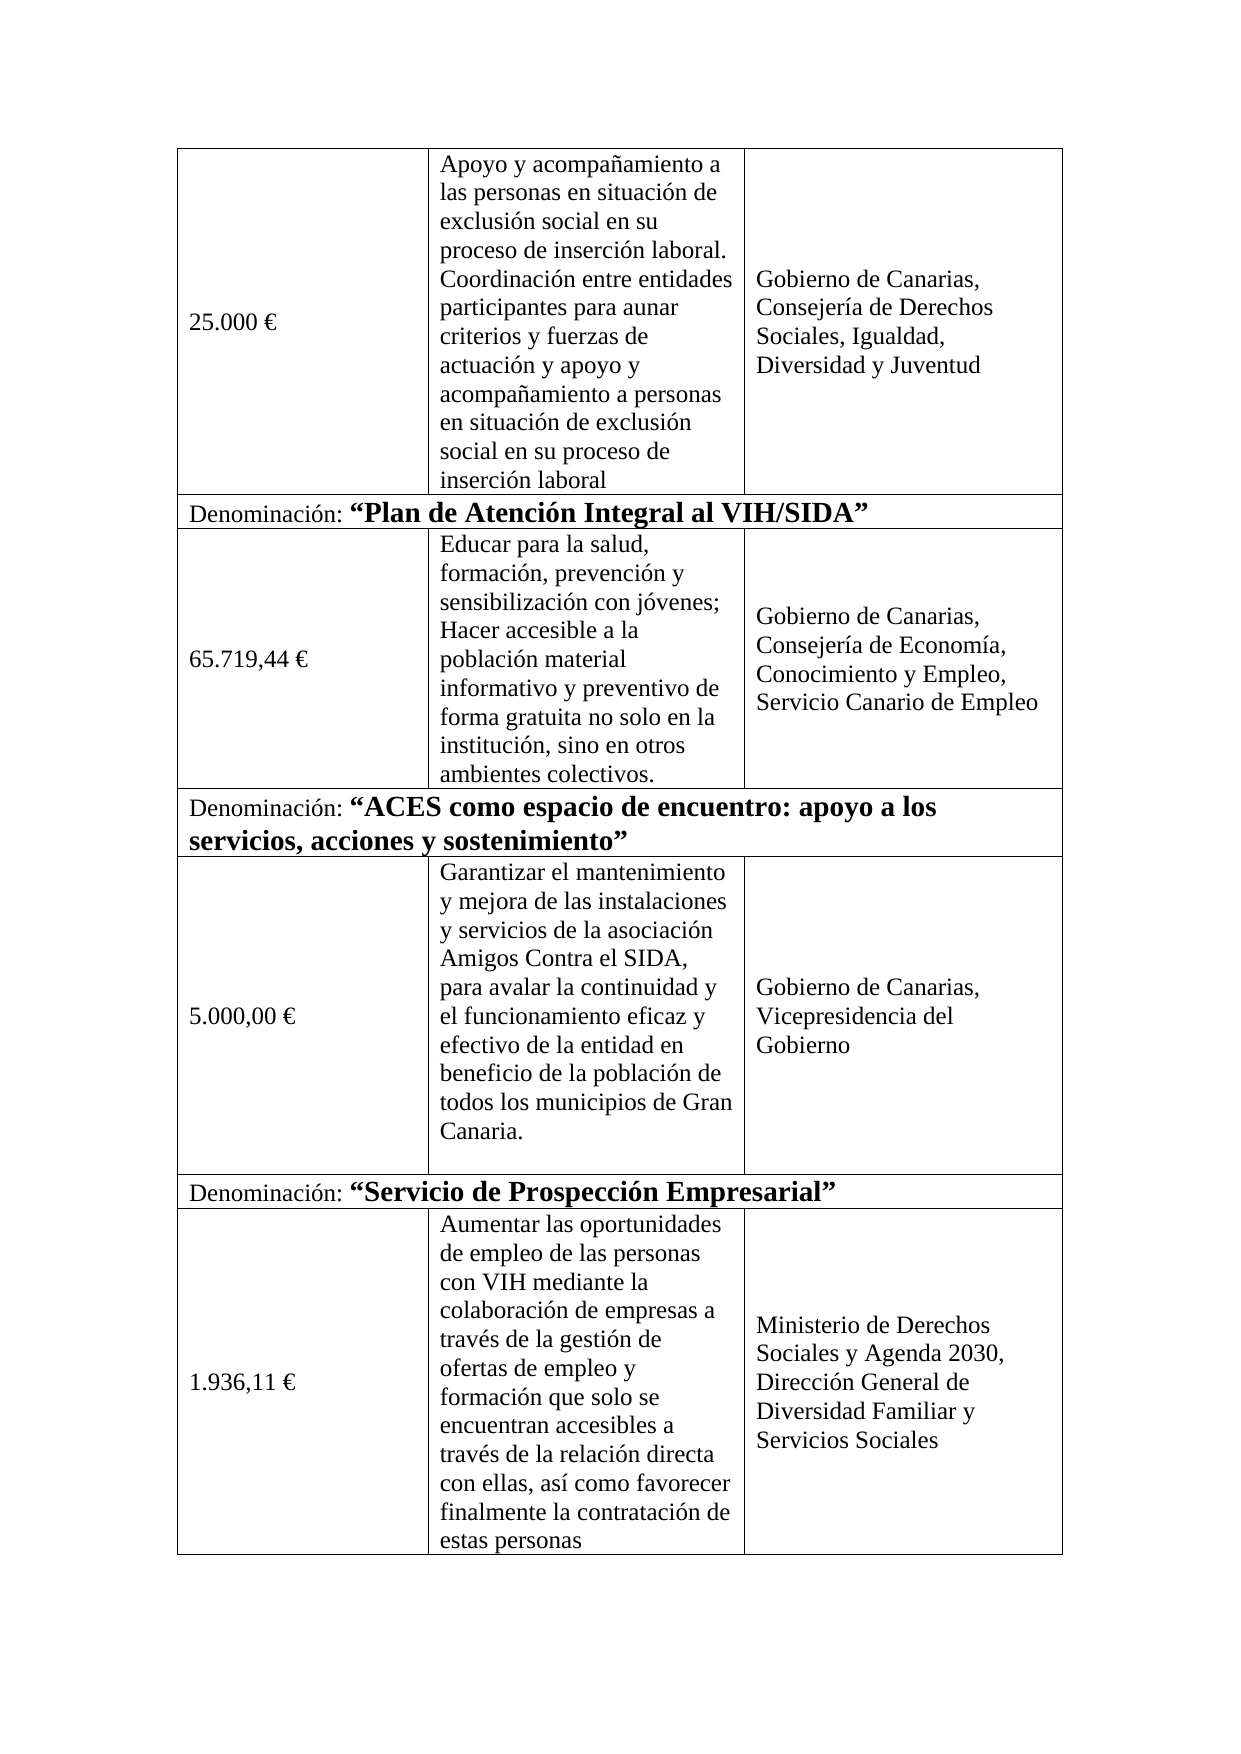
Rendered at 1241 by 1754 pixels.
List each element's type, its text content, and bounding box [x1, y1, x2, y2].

table_cell Educar para la salud, formación, prevención y sensibilización con jóvenes; Hacer accesible a la población material informativo y preventivo de forma gratuita no solo en la institución, sino en otros ambientes colectivos. [429, 529, 744, 788]
table_cell 1.936,11 € [178, 1209, 428, 1554]
table_cell Ministerio de Derechos Sociales y Agenda 2030, Dirección General de Diversidad Familiar y Servicios Sociales [745, 1209, 1062, 1554]
table_cell Garantizar el mantenimiento y mejora de las instalaciones y servicios de la asociación Amigos Contra el SIDA, para avalar la continuidad y el funcionamiento eficaz y efectivo de la entidad en beneficio de la población de todos los municipios de Gran Canaria. [429, 857, 744, 1173]
table_cell Apoyo y acompañamiento a las personas en situación de exclusión social en su proceso de inserción laboral. Coordinación entre entidades participantes para aunar criterios y fuerzas de actuación y apoyo y acompañamiento a personas en situación de exclusión social en su proceso de inserción laboral [429, 149, 744, 494]
table_cell 65.719,44 € [178, 529, 428, 788]
table_cell 25.000 € [178, 149, 428, 494]
table_cell Gobierno de Canarias, Vicepresidencia del Gobierno [745, 857, 1062, 1173]
table_cell Denominación: “ACES como espacio de encuentro: apoyo a los servicios, acciones y sostenimiento” [178, 789, 1062, 856]
table_cell Denominación: “Servicio de Prospección Empresarial” [178, 1175, 1062, 1208]
table_cell Denominación: “Plan de Atención Integral al VIH/SIDA” [178, 495, 1062, 528]
table_cell Aumentar las oportunidades de empleo de las personas con VIH mediante la colaboración de empresas a través de la gestión de ofertas de empleo y formación que solo se encuentran accesibles a través de la relación directa con ellas, así como favorecer finalmente la contratación de estas personas [429, 1209, 744, 1554]
table_cell 5.000,00 € [178, 857, 428, 1173]
table_cell Gobierno de Canarias, Consejería de Derechos Sociales, Igualdad, Diversidad y Juventud [745, 149, 1062, 494]
table_cell Gobierno de Canarias, Consejería de Economía, Conocimiento y Empleo, Servicio Canario de Empleo [745, 529, 1062, 788]
